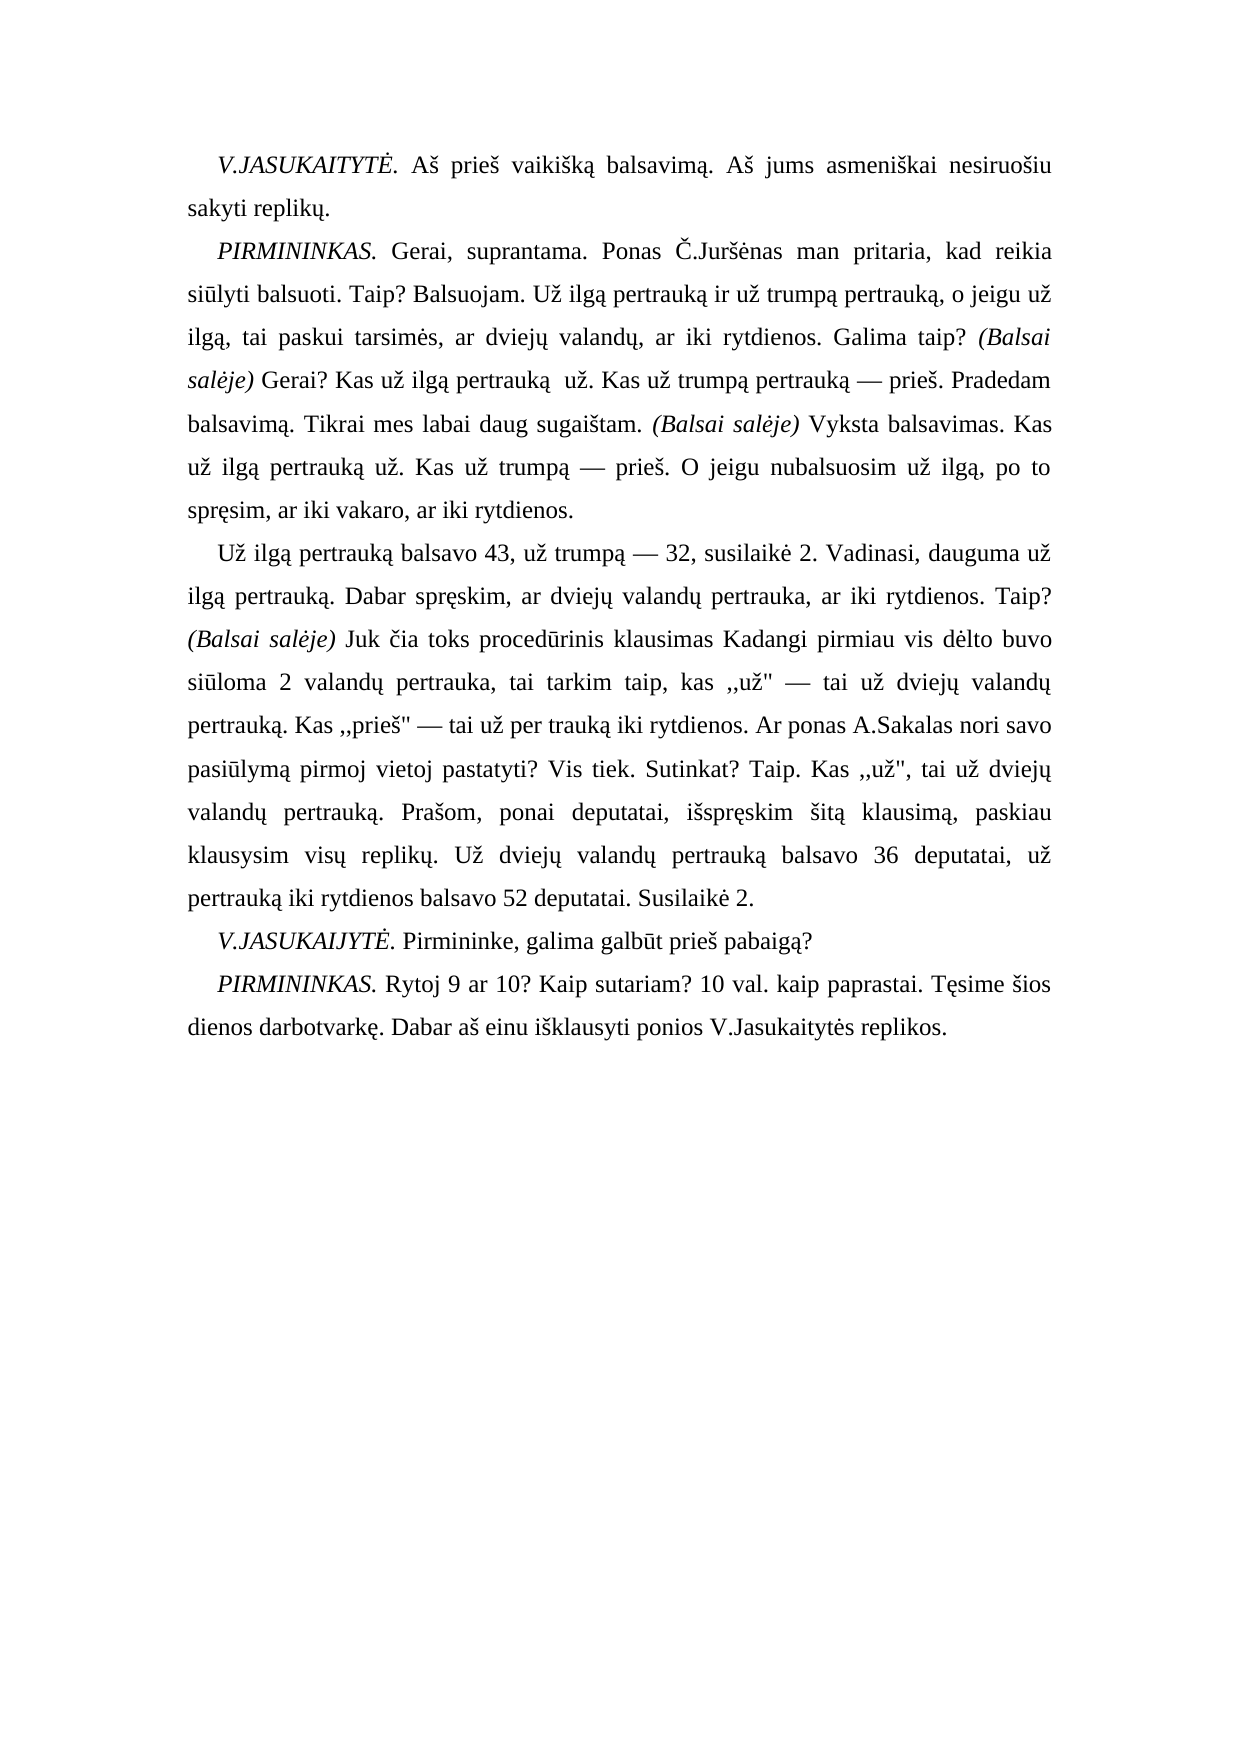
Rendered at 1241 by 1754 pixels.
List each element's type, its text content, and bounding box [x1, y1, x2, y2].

text PIRMININKAS. Rytoj 9 ar 10? Kaip sutariam? 10 val. kaip paprastai. Tęsime šios dienos darbotvarkę. Dabar aš einu išklausyti ponios V.Jasukaitytės replikos. [187, 969, 1053, 1041]
text PIRMININKAS. Gerai, suprantama. Ponas Č.Juršėnas man pritaria, kad reikia siūlyti balsuoti. Taip? Balsuojam. Už ilgą pertrauką ir už trumpą pertrauką, o jeigu už ilgą, tai paskui tarsimės, ar dviejų valandų, ar iki rytdienos. Galima taip? (Balsai salėje) Gerai? Kas už ilgą pertrauką už. Kas už trumpą pertrauką — prieš. Pradedam balsavimą. Tikrai mes labai daug sugaištam. (Balsai salėje) Vyksta balsavimas. Kas už ilgą pertrauką už. Kas už trumpą — prieš. O jeigu nubalsuosim už ilgą, po to spręsim, ar iki vakaro, ar iki rytdienos. [187, 236, 1053, 524]
text V.JASUKAITYTĖ. Aš prieš vaikišką balsavimą. Aš jums asmeniškai nesiruošiu sakyti replikų. [187, 150, 1053, 222]
text V.JASUKAIJYTĖ. Pirmininke, galima galbūt prieš pabaigą? [187, 926, 1053, 955]
text Už ilgą pertrauką balsavo 43, už trumpą — 32, susilaikė 2. Vadinasi, dauguma už ilgą pertrauką. Dabar spręskim, ar dviejų valandų pertrauka, ar iki rytdienos. Taip? (Balsai salėje) Juk čia toks procedūrinis klausimas Kadangi pirmiau vis dėlto buvo siūloma 2 valandų pertrauka, tai tarkim taip, kas ,,už" — tai už dviejų valandų pertrauką. Kas ,,prieš" — tai už per trauką iki rytdienos. Ar ponas A.Sakalas nori savo pasiūlymą pirmoj vietoj pastatyti? Vis tiek. Sutinkat? Taip. Kas ,,už", tai už dviejų valandų pertrauką. Prašom, ponai deputatai, išspręskim šitą klausimą, paskiau klausysim visų replikų. Už dviejų valandų pertrauką balsavo 36 deputatai, už pertrauką iki rytdienos balsavo 52 deputatai. Susilaikė 2. [187, 538, 1053, 912]
